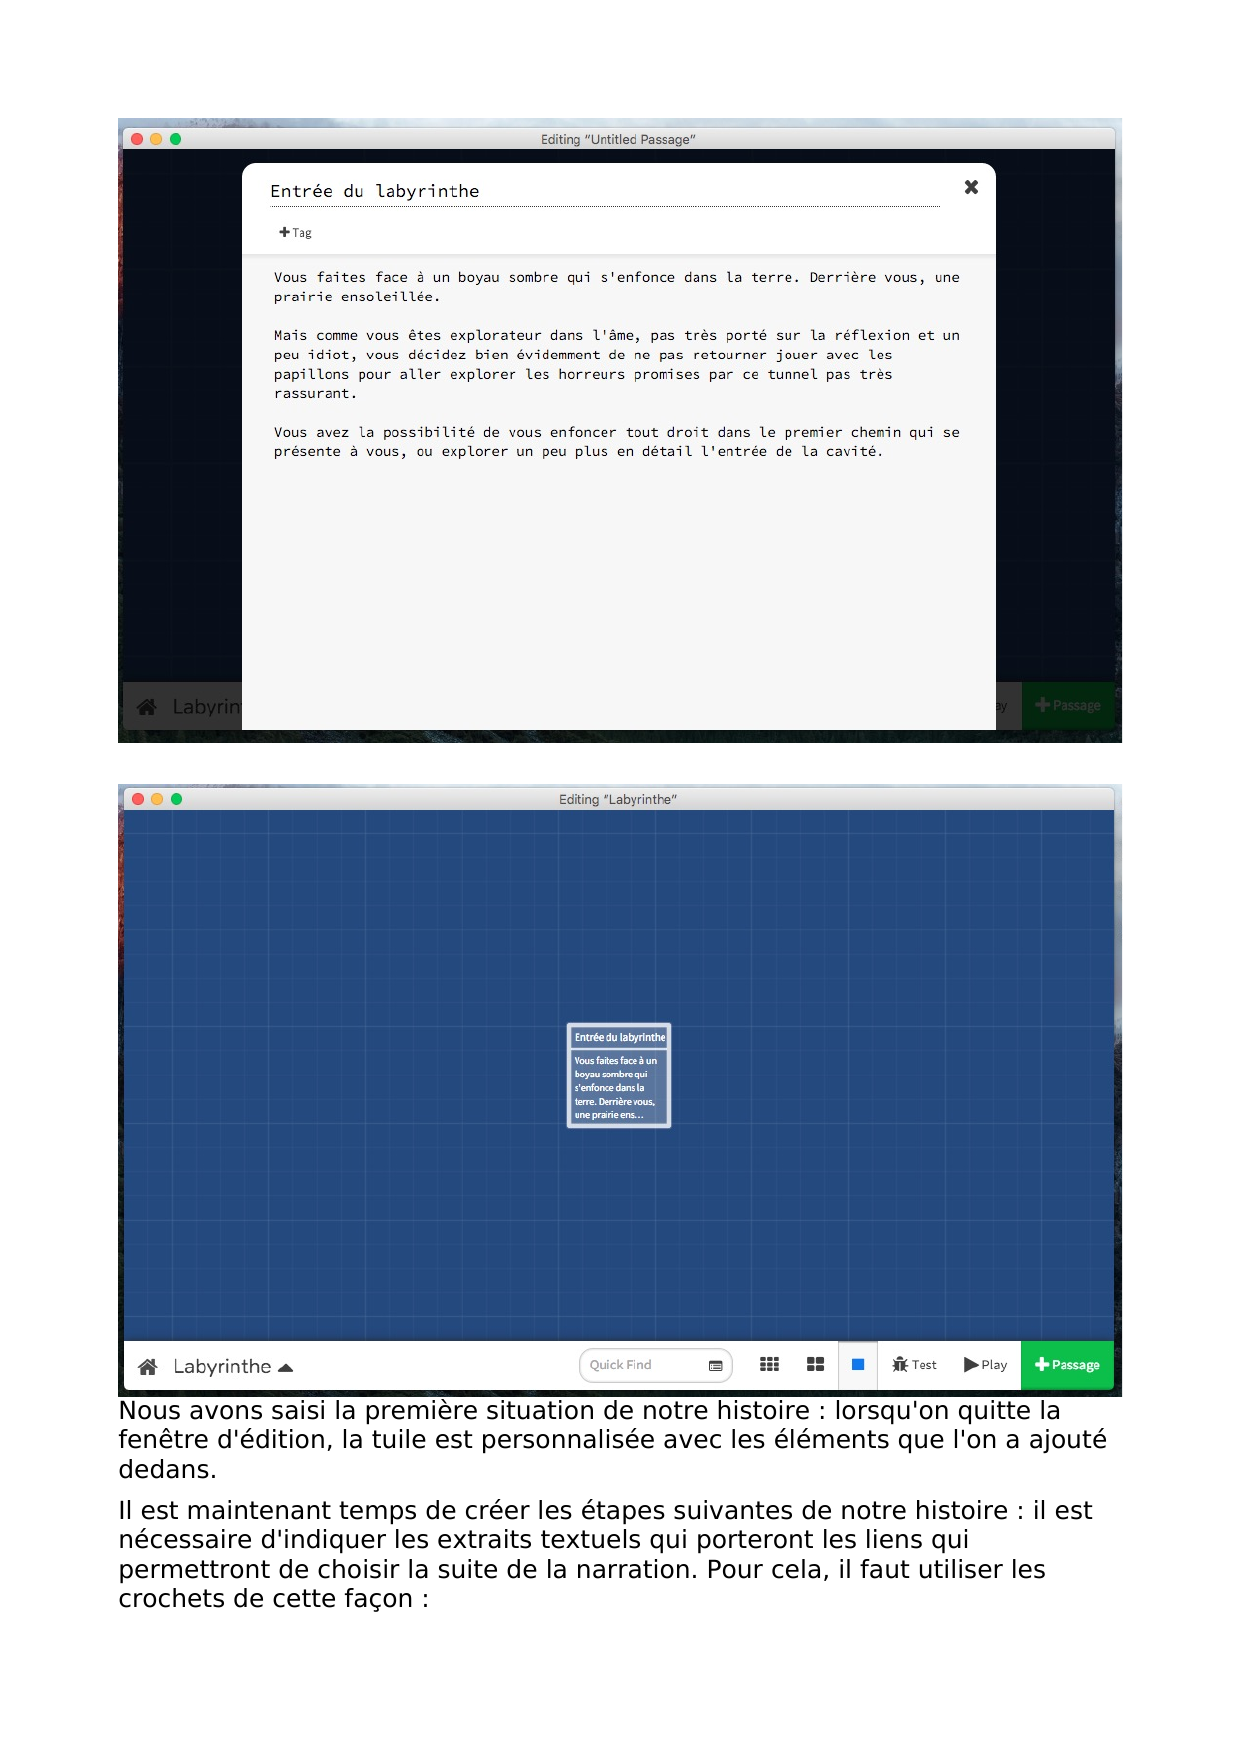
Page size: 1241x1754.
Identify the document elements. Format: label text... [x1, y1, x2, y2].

picture [118, 118, 1123, 743]
text Il est maintenant temps de créer les étapes suivantes de notre histoire : il est nécessaire d'indiquer les extraits textuels qui porteront les liens qui permettront de choisir la suite de la narration. Pour cela, il faut utiliser les crochets de cette façon : [118, 1497, 1122, 1613]
picture [118, 784, 1123, 1397]
text Nous avons saisi la première situation de notre histoire : lorsqu'on quitte la fenêtre d'édition, la tuile est personnalisée avec les éléments que l'on a ajouté dedans. [118, 1397, 1122, 1484]
